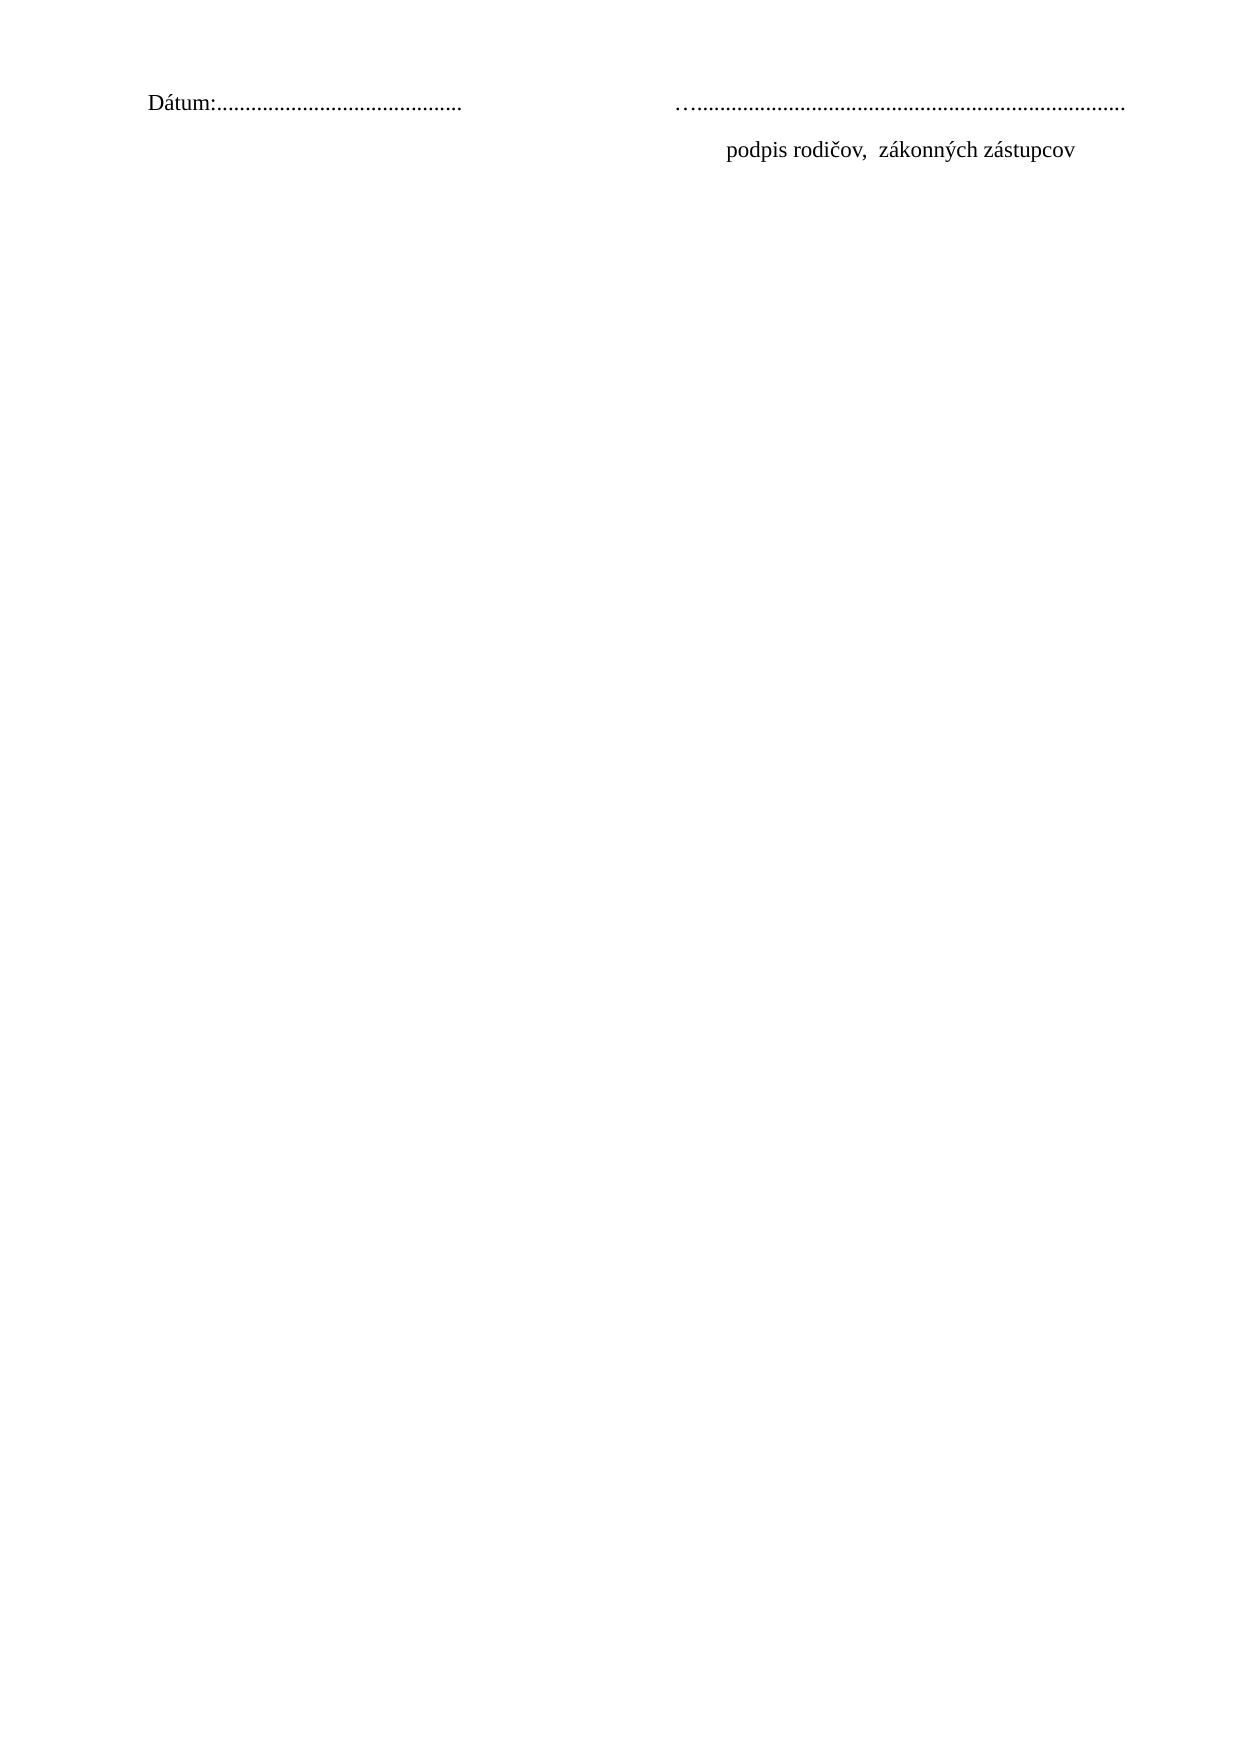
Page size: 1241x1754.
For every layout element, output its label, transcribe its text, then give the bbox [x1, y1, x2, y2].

text podpis rodičov, zákonných zástupcov [148, 136, 1137, 162]
text Dátum:........................................... …........................................................................... [148, 89, 1137, 115]
